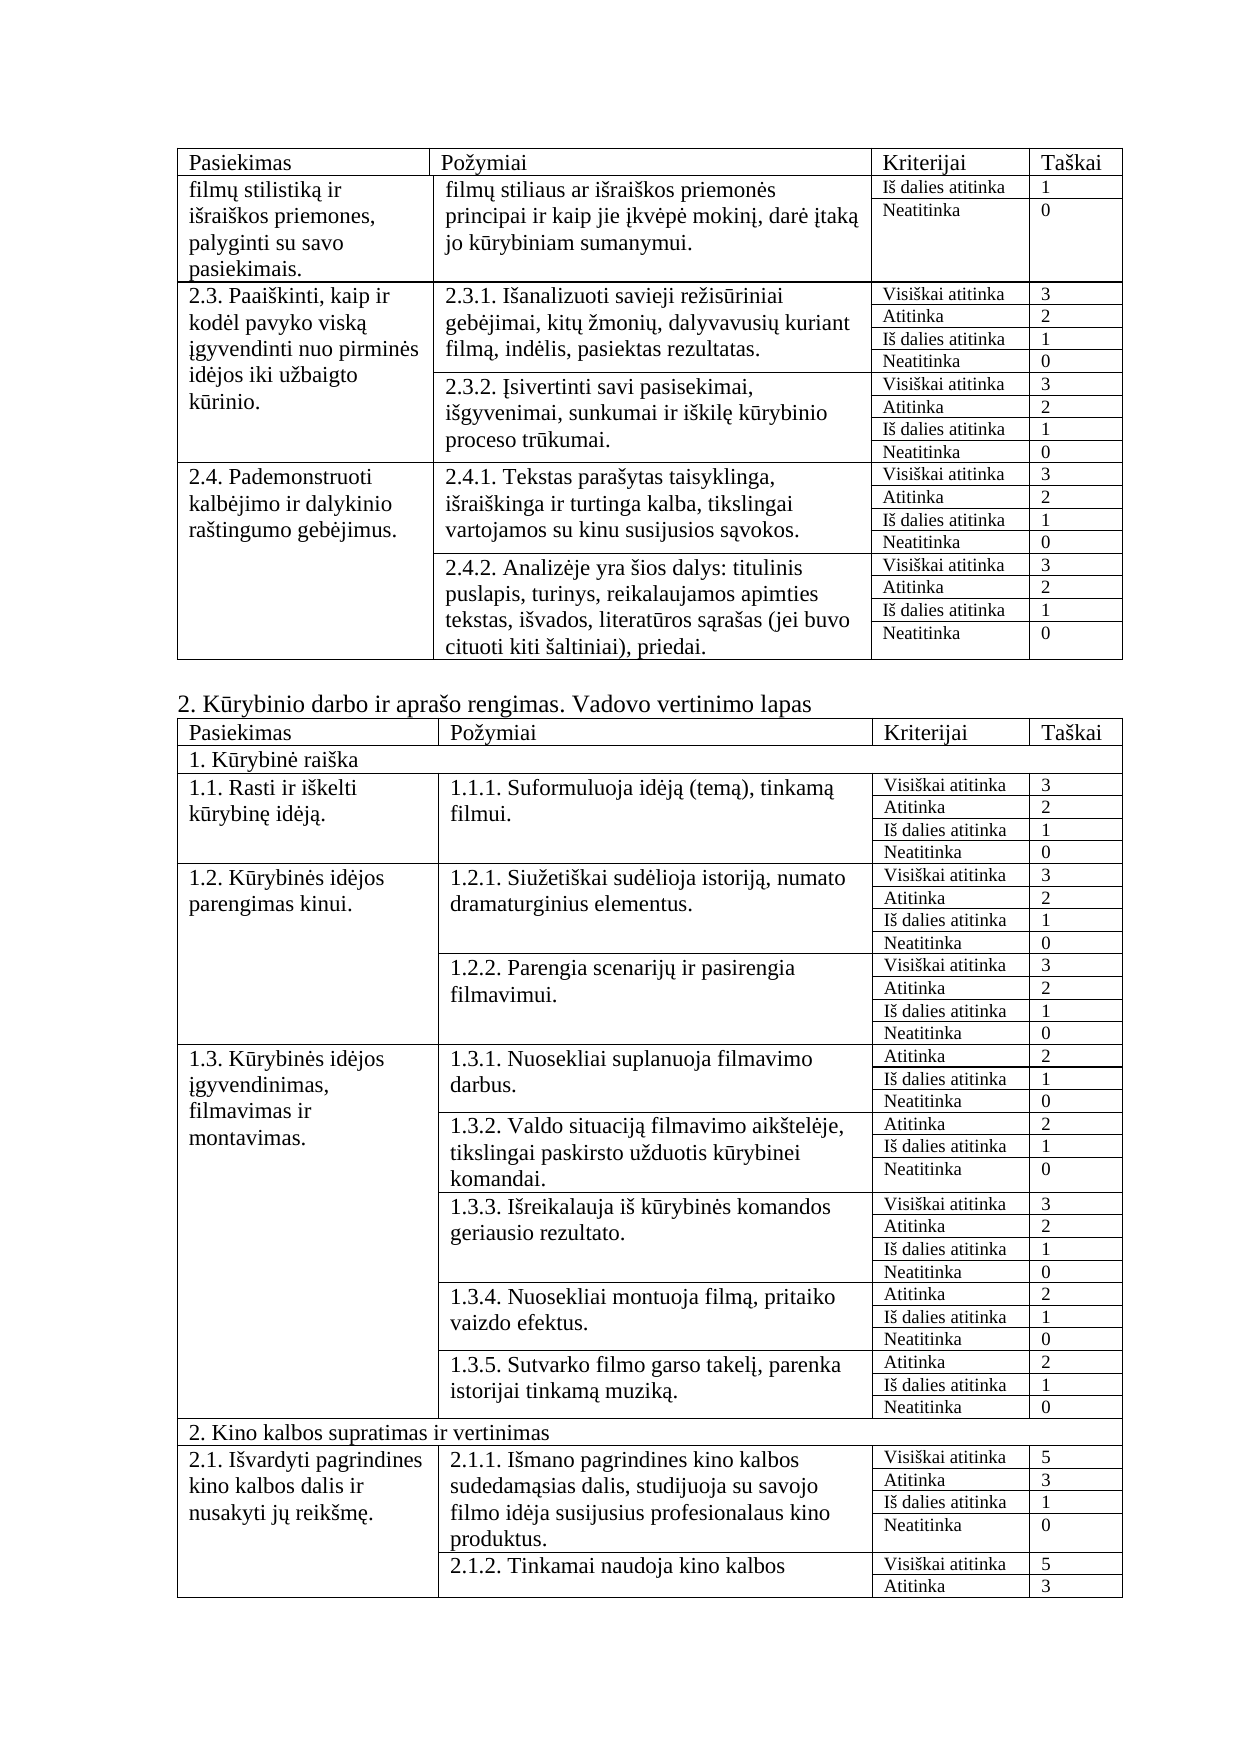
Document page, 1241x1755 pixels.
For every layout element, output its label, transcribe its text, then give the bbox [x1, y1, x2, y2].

table_cell Iš dalies atitinka [872, 328, 1029, 349]
table_cell 1.3.2. Valdo situaciją filmavimo aikštelėje, tikslingai paskirsto užduotis kūrybinei komandai. [439, 1113, 872, 1192]
table_cell Atitinka [872, 576, 1029, 598]
table_cell Neatitinka [873, 1158, 1029, 1192]
table_cell 1 [1030, 1000, 1122, 1021]
table_cell 3 [1030, 1469, 1122, 1490]
table_cell 1 [1030, 1068, 1122, 1089]
table_cell 1 [1030, 328, 1122, 349]
table_cell 2.4.1. Tekstas parašytas taisyklinga, išraiškinga ir turtinga kalba, tikslingai vartojamos su kinu susijusios sąvokos. [434, 463, 871, 553]
table_cell Visiškai atitinka [872, 463, 1029, 485]
table_cell 2.4.2. Analizėje yra šios dalys: titulinis puslapis, turinys, reikalaujamos apimties tekstas, išvados, literatūros sąrašas (jei buvo cituoti kiti šaltiniai), priedai. [434, 554, 871, 659]
table_cell 0 [1030, 1158, 1122, 1192]
table_cell 1 [1030, 599, 1122, 621]
table_cell Atitinka [873, 1045, 1029, 1066]
table_cell [1059, 746, 1086, 772]
table_cell Atitinka [873, 1575, 1029, 1597]
table_cell 0 [1030, 199, 1122, 281]
table_cell Atitinka [872, 305, 1029, 327]
table_cell 1 [1030, 1306, 1122, 1327]
table_cell [1059, 1419, 1086, 1445]
table_cell 3 [1030, 554, 1122, 575]
table_cell 1.1. Rasti ir iškelti kūrybinę idėją. [178, 774, 438, 863]
table_cell Visiškai atitinka [873, 1193, 1029, 1214]
table_cell 2.1.2. Tinkamai naudoja kino kalbos [439, 1553, 872, 1597]
text 2. Kūrybinio darbo ir aprašo rengimas. Vadovo vertinimo lapas [177, 689, 1123, 718]
table_cell Neatitinka [872, 531, 1029, 553]
table_cell 2 [1030, 1045, 1122, 1066]
table_cell 1 [1030, 509, 1122, 530]
table_cell Iš dalies atitinka [873, 1000, 1029, 1021]
table_cell 2 [1030, 305, 1122, 327]
table_cell 0 [1030, 350, 1122, 372]
table_cell Neatitinka [872, 199, 1029, 281]
table_cell Iš dalies atitinka [873, 819, 1029, 840]
table_cell Iš dalies atitinka [873, 1374, 1029, 1395]
table_cell Neatitinka [872, 350, 1029, 372]
table_cell Visiškai atitinka [873, 1446, 1029, 1468]
table_cell 1 [1030, 819, 1122, 840]
table_cell 0 [1030, 1090, 1122, 1112]
table_cell Visiškai atitinka [872, 554, 1029, 575]
table_cell Atitinka [873, 1283, 1029, 1305]
table_cell 1. Kūrybinė raiška [178, 746, 1025, 772]
table_cell 5 [1030, 1553, 1122, 1574]
table_cell 0 [1030, 441, 1122, 462]
table_cell Iš dalies atitinka [873, 1068, 1029, 1089]
table_cell Iš dalies atitinka [872, 418, 1029, 440]
table_cell 2 [1030, 977, 1122, 998]
table_cell 2 [1030, 576, 1122, 598]
table_cell Iš dalies atitinka [873, 1491, 1029, 1513]
table_cell Iš dalies atitinka [872, 599, 1029, 621]
table_cell 1 [1030, 418, 1122, 440]
table_cell Neatitinka [873, 932, 1029, 953]
table_cell Neatitinka [872, 622, 1029, 659]
table_cell 1.1.1. Suformuluoja idėją (temą), tinkamą filmui. [439, 774, 872, 863]
table_cell 1.3.3. Išreikalauja iš kūrybinės komandos geriausio rezultato. [439, 1193, 872, 1282]
table_cell 3 [1030, 864, 1122, 886]
table_cell Neatitinka [873, 841, 1029, 863]
table_cell [1086, 746, 1122, 772]
table_cell Neatitinka [873, 1396, 1029, 1418]
table_cell 0 [1030, 531, 1122, 553]
table_cell Atitinka [873, 1113, 1029, 1134]
table_cell Visiškai atitinka [873, 954, 1029, 976]
table_cell 1.3.4. Nuosekliai montuoja filmą, pritaiko vaizdo efektus. [439, 1283, 872, 1350]
table_cell 0 [1030, 932, 1122, 953]
table_cell 2 [1030, 1283, 1122, 1305]
table_cell 1.3. Kūrybinės idėjos įgyvendinimas, filmavimas ir montavimas. [178, 1045, 438, 1418]
table_cell 0 [1030, 622, 1122, 659]
table_cell Iš dalies atitinka [873, 1238, 1029, 1259]
table_cell 0 [1030, 1396, 1122, 1418]
table_cell 3 [1030, 1193, 1122, 1214]
table_cell 2 [1030, 1351, 1122, 1372]
table_cell Atitinka [873, 796, 1029, 818]
table_cell 3 [1030, 283, 1122, 304]
table_cell 2 [1030, 1113, 1122, 1134]
table_cell 1 [1030, 176, 1122, 198]
table_cell Neatitinka [873, 1328, 1029, 1350]
table_cell Visiškai atitinka [873, 774, 1029, 795]
table_header Taškai [1030, 719, 1122, 745]
table_cell 2 [1030, 887, 1122, 908]
table_cell 1.3.1. Nuosekliai suplanuoja filmavimo darbus. [439, 1045, 872, 1112]
table_cell 2. Kino kalbos supratimas ir vertinimas [178, 1419, 1025, 1445]
table_cell Iš dalies atitinka [873, 1306, 1029, 1327]
table_cell Atitinka [873, 1469, 1029, 1490]
table_cell Visiškai atitinka [873, 864, 1029, 886]
table_cell filmų stiliaus ar išraiškos priemonės principai ir kaip jie įkvėpė mokinį, darė įtaką jo kūrybiniam sumanymui. [434, 176, 871, 281]
table_header Pasiekimas [178, 149, 429, 175]
table_cell Iš dalies atitinka [872, 176, 1029, 198]
table_cell 0 [1030, 1022, 1122, 1044]
table_cell 2.1. Išvardyti pagrindines kino kalbos dalis ir nusakyti jų reikšmę. [178, 1446, 438, 1597]
table_cell 2 [1030, 486, 1122, 507]
table_cell 1 [1030, 909, 1122, 931]
table_cell 3 [1030, 774, 1122, 795]
table_cell Neatitinka [873, 1022, 1029, 1044]
table_cell 3 [1030, 954, 1122, 976]
table_cell 3 [1030, 1575, 1122, 1597]
table_cell Neatitinka [873, 1514, 1029, 1552]
table_header Požymiai [439, 719, 872, 745]
table_cell 5 [1030, 1446, 1122, 1468]
table_cell 1.2. Kūrybinės idėjos parengimas kinui. [178, 864, 438, 1044]
table_cell 3 [1030, 463, 1122, 485]
table_cell 2.4. Pademonstruoti kalbėjimo ir dalykinio raštingumo gebėjimus. [178, 463, 433, 659]
table_header Pasiekimas [178, 719, 438, 745]
table_cell 1 [1030, 1491, 1122, 1513]
table_cell Neatitinka [873, 1261, 1029, 1282]
table_cell 2.3.1. Išanalizuoti savieji režisūriniai gebėjimai, kitų žmonių, dalyvavusių kuriant filmą, indėlis, pasiektas rezultatas. [434, 283, 871, 372]
table_cell 0 [1030, 1514, 1122, 1552]
table_cell 1.3.5. Sutvarko filmo garso takelį, parenka istorijai tinkamą muziką. [439, 1351, 872, 1418]
table_cell 1.2.1. Siužetiškai sudėlioja istoriją, numato dramaturginius elementus. [439, 864, 872, 953]
table_cell Atitinka [873, 887, 1029, 908]
table_cell Visiškai atitinka [872, 373, 1029, 394]
table_cell Atitinka [873, 977, 1029, 998]
table_cell Iš dalies atitinka [873, 1135, 1029, 1157]
table_cell 1.2.2. Parengia scenarijų ir pasirengia filmavimui. [439, 954, 872, 1044]
table_cell 2 [1030, 796, 1122, 818]
table_cell 2 [1030, 1215, 1122, 1237]
table_cell 0 [1030, 841, 1122, 863]
table_cell 0 [1030, 1328, 1122, 1350]
table_cell 2.1.1. Išmano pagrindines kino kalbos sudedamąsias dalis, studijuoja su savojo filmo idėja susijusius profesionalaus kino produktus. [439, 1446, 872, 1552]
table_header Kriterijai [873, 719, 1029, 745]
table_header Kriterijai [872, 149, 1029, 175]
table_cell 0 [1030, 1261, 1122, 1282]
table_cell 1 [1030, 1374, 1122, 1395]
table_cell 3 [1030, 373, 1122, 394]
table_cell [1086, 1419, 1122, 1445]
table_cell 2.3.2. Įsivertinti savi pasisekimai, išgyvenimai, sunkumai ir iškilę kūrybinio proceso trūkumai. [434, 373, 871, 462]
table_cell Iš dalies atitinka [873, 909, 1029, 931]
table_header Požymiai [430, 149, 871, 175]
table_cell Atitinka [873, 1215, 1029, 1237]
table_cell Iš dalies atitinka [872, 509, 1029, 530]
table_cell 1 [1030, 1238, 1122, 1259]
table_cell Atitinka [872, 486, 1029, 507]
table_cell Atitinka [872, 396, 1029, 417]
table_cell filmų stilistiką ir išraiškos priemones, palyginti su savo pasiekimais. [178, 176, 433, 281]
table_cell 2 [1030, 396, 1122, 417]
table_cell Visiškai atitinka [873, 1553, 1029, 1574]
table_header Taškai [1030, 149, 1122, 175]
table_cell 2.3. Paaiškinti, kaip ir kodėl pavyko viską įgyvendinti nuo pirminės idėjos iki užbaigto kūrinio. [178, 283, 433, 462]
table_cell Neatitinka [873, 1090, 1029, 1112]
table_cell [1025, 1419, 1059, 1445]
table_cell Neatitinka [872, 441, 1029, 462]
table_cell Visiškai atitinka [872, 283, 1029, 304]
table_cell [1025, 746, 1059, 772]
table_cell Atitinka [873, 1351, 1029, 1372]
table_cell 1 [1030, 1135, 1122, 1157]
